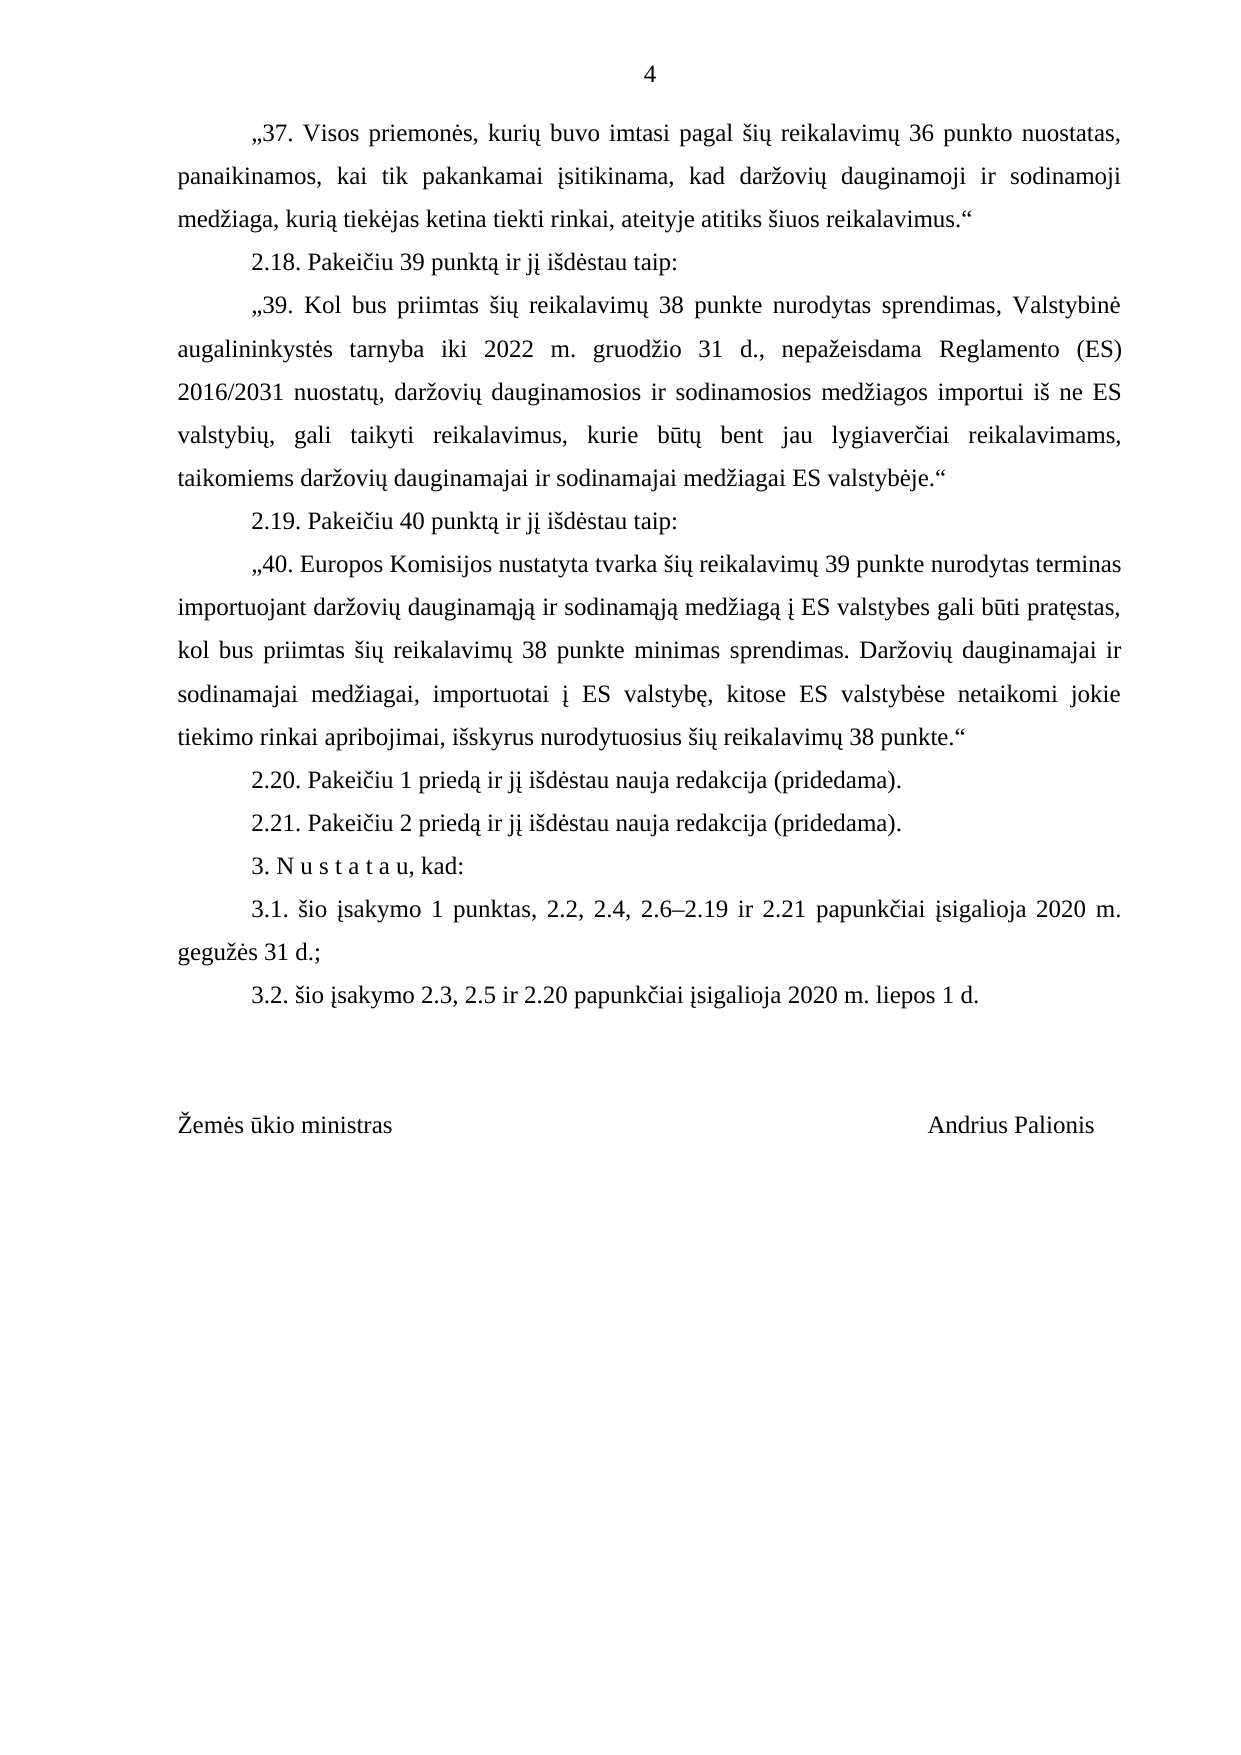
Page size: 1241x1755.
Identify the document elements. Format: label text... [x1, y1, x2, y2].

text Žemės ūkio ministras Andrius Palionis [177, 1110, 1122, 1139]
text „37. Visos priemonės, kurių buvo imtasi pagal šių reikalavimų 36 punkto nuostatas, panaikinamos, kai tik pakankamai įsitikinama, kad daržovių dauginamoji ir sodinamoji medžiaga, kurią tiekėjas ketina tiekti rinkai, ateityje atitiks šiuos reikalavimus.“ [177, 118, 1122, 233]
text „39. Kol bus priimtas šių reikalavimų 38 punkte nurodytas sprendimas, Valstybinė augalininkystės tarnyba iki 2022 m. gruodžio 31 d., nepažeisdama Reglamento (ES) 2016/2031 nuostatų, daržovių dauginamosios ir sodinamosios medžiagos importui iš ne ES valstybių, gali taikyti reikalavimus, kurie būtų bent jau lygiaverčiai reikalavimams, taikomiems daržovių dauginamajai ir sodinamajai medžiagai ES valstybėje.“ [177, 291, 1122, 492]
text 3. N u s t a t a u, kad: [177, 851, 1122, 880]
text „40. Europos Komisijos nustatyta tvarka šių reikalavimų 39 punkte nurodytas terminas importuojant daržovių dauginamąją ir sodinamąją medžiagą į ES valstybes gali būti pratęstas, kol bus priimtas šių reikalavimų 38 punkte minimas sprendimas. Daržovių dauginamajai ir sodinamajai medžiagai, importuotai į ES valstybę, kitose ES valstybėse netaikomi jokie tiekimo rinkai apribojimai, išskyrus nurodytuosius šių reikalavimų 38 punkte.“ [177, 549, 1122, 751]
text 2.21. Pakeičiu 2 priedą ir jį išdėstau nauja redakcija (pridedama). [177, 808, 1122, 837]
text 2.20. Pakeičiu 1 priedą ir jį išdėstau nauja redakcija (pridedama). [177, 765, 1122, 794]
text 3.2. šio įsakymo 2.3, 2.5 ir 2.20 papunkčiai įsigalioja 2020 m. liepos 1 d. [177, 981, 1122, 1009]
text 2.18. Pakeičiu 39 punktą ir jį išdėstau taip: [177, 247, 1122, 276]
text 2.19. Pakeičiu 40 punktą ir jį išdėstau taip: [177, 506, 1122, 535]
text 3.1. šio įsakymo 1 punktas, 2.2, 2.4, 2.6–2.19 ir 2.21 papunkčiai įsigalioja 2020 m. gegužės 31 d.; [177, 894, 1122, 966]
